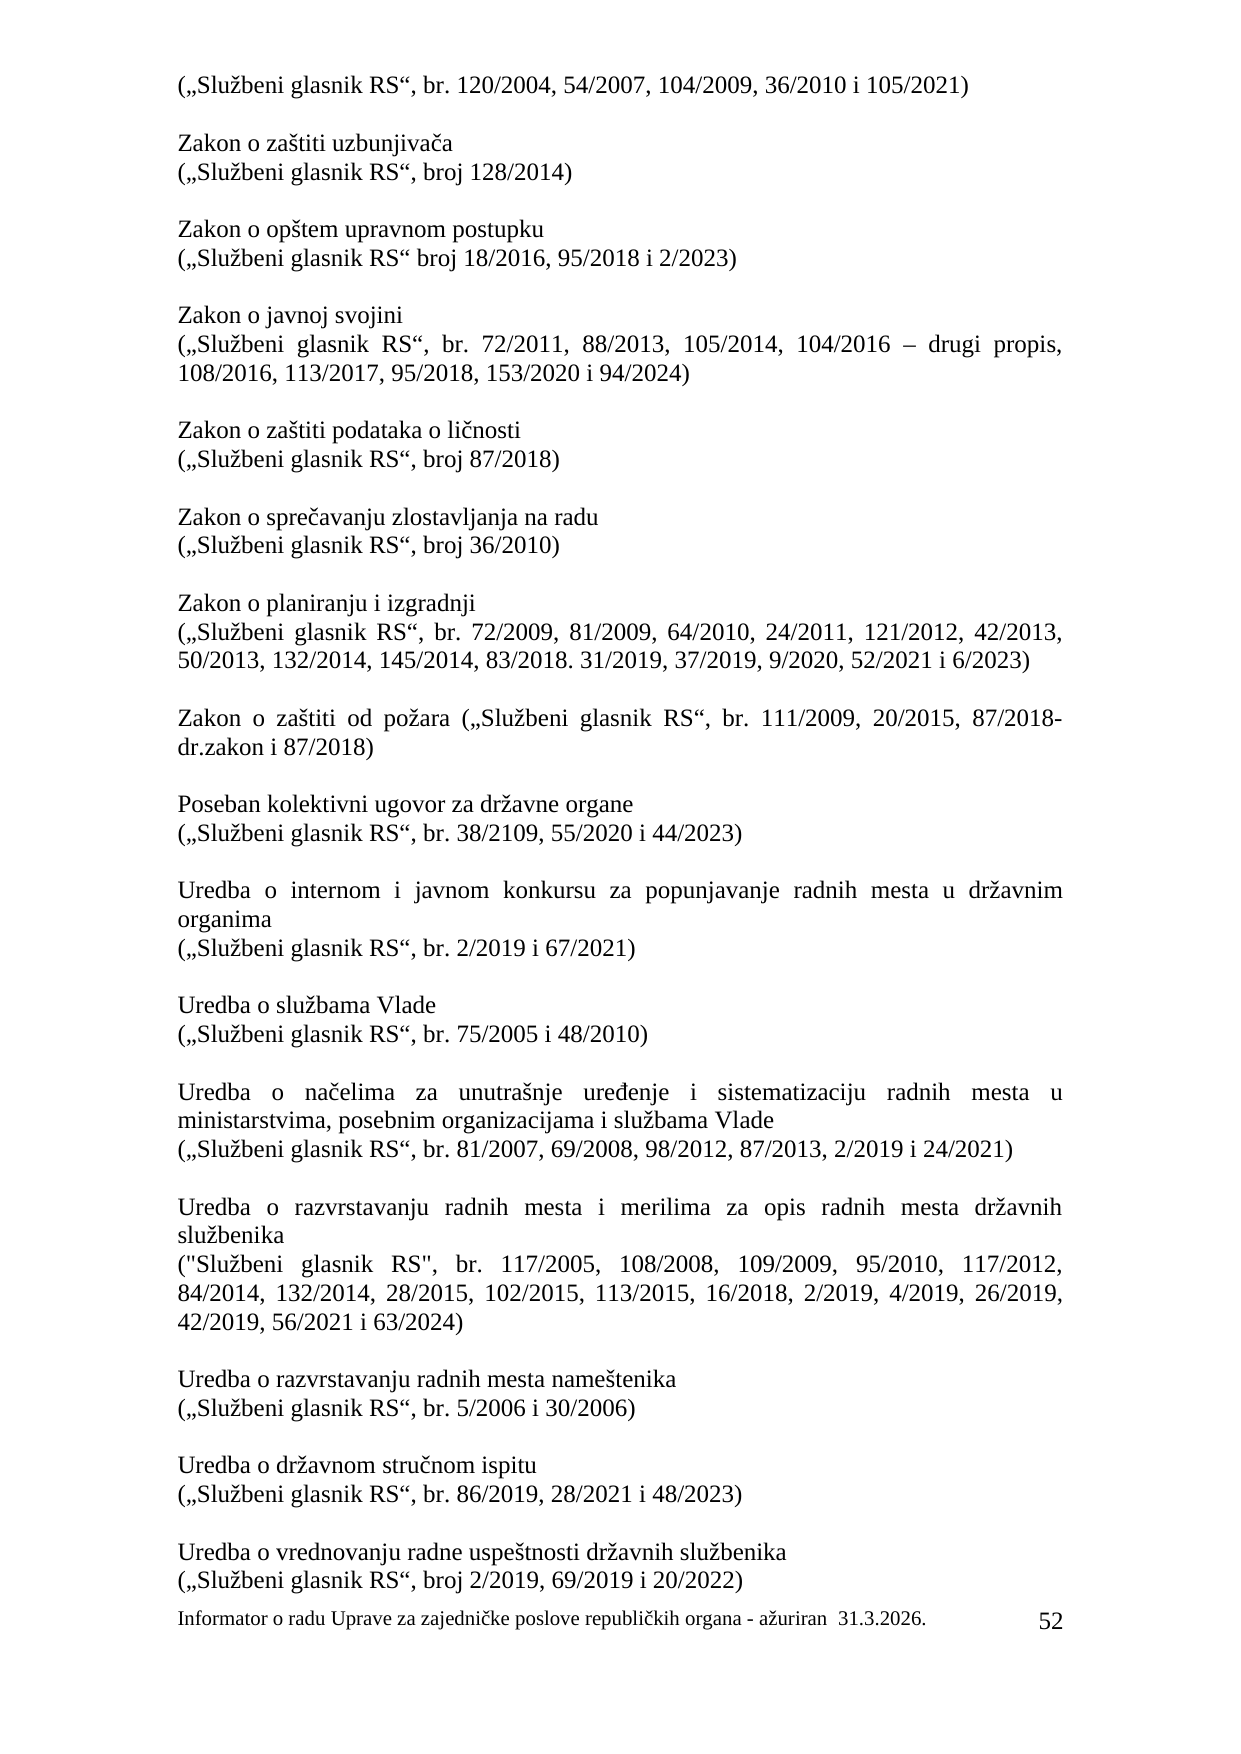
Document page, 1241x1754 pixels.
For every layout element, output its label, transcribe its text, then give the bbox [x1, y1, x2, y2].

text Zakon o planiranju i izgradnji [177, 588, 1063, 617]
text Uredba o razvrstavanju radnih mesta i merilima za opis radnih mesta državnih službenika [177, 1192, 1063, 1249]
text Zakon o javnoj svojini [177, 300, 1063, 329]
text („Službeni glasnik RS“, br. 75/2005 i 48/2010) [177, 1019, 1063, 1048]
text ("Službeni glasnik RS", br. 117/2005, 108/2008, 109/2009, 95/2010, 117/2012, 84/2014, 132/2014, 28/2015, 102/2015, 113/2015, 16/2018, 2/2019, 4/2019, 26/2019, 42/2019, 56/2021 i 63/2024) [177, 1249, 1063, 1335]
text („Službeni glasnik RS“, br. 81/2007, 69/2008, 98/2012, 87/2013, 2/2019 i 24/2021) [177, 1134, 1063, 1163]
text Uredba o internom i javnom konkursu za popunjavanje radnih mesta u državnim organima [177, 875, 1063, 933]
text Zakon o zaštiti uzbunjivača [177, 128, 1063, 157]
text Uredba o vrednovanju radne uspeštnosti državnih službenika [177, 1537, 1063, 1565]
text („Službeni glasnik RS“, br. 86/2019, 28/2021 i 48/2023) [177, 1479, 1063, 1508]
text („Službeni glasnik RS“, br. 72/2009, 81/2009, 64/2010, 24/2011, 121/2012, 42/2013, 50/2013, 132/2014, 145/2014, 83/2018. 31/2019, 37/2019, 9/2020, 52/2021 i 6/2023) [177, 617, 1063, 674]
text („Službeni glasnik RS“, br. 38/2109, 55/2020 i 44/2023) [177, 818, 1063, 847]
text („Službeni glasnik RS“, broj 2/2019, 69/2019 i 20/2022) [177, 1565, 1063, 1594]
text Zakon o opštem upravnom postupku [177, 214, 1063, 243]
text Zakon o zaštiti od požara („Službeni glasnik RS“, br. 111/2009, 20/2015, 87/2018-dr.zakon i 87/2018) [177, 703, 1063, 760]
text („Službeni glasnik RS“, broj 128/2014) [177, 157, 1063, 185]
text Uredba o razvrstavanju radnih mesta nameštenika [177, 1364, 1063, 1393]
text („Službeni glasnik RS“, br. 5/2006 i 30/2006) [177, 1393, 1063, 1422]
text Poseban kolektivni ugovor za državne organe [177, 789, 1063, 818]
text („Službeni glasnik RS“, br. 72/2011, 88/2013, 105/2014, 104/2016 – drugi propis, 108/2016, 113/2017, 95/2018, 153/2020 i 94/2024) [177, 329, 1063, 387]
text Uredba o načelima za unutrašnje uređenje i sistematizaciju radnih mesta u ministarstvima, posebnim organizacijama i službama Vlade [177, 1077, 1063, 1134]
text Zakon o zaštiti podataka o ličnosti [177, 415, 1063, 444]
text („Službeni glasnik RS“, broj 36/2010) [177, 530, 1063, 559]
text Uredba o službama Vlade [177, 990, 1063, 1019]
text („Službeni glasnik RS“, br. 120/2004, 54/2007, 104/2009, 36/2010 i 105/2021) [177, 70, 1063, 99]
text („Službeni glasnik RS“, broj 87/2018) [177, 444, 1063, 473]
text („Službeni glasnik RS“ broj 18/2016, 95/2018 i 2/2023) [177, 243, 1063, 272]
text Uredba o državnom stručnom ispitu [177, 1450, 1063, 1479]
text Zakon o sprečavanju zlostavljanja na radu [177, 502, 1063, 530]
text („Službeni glasnik RS“, br. 2/2019 i 67/2021) [177, 933, 1063, 962]
